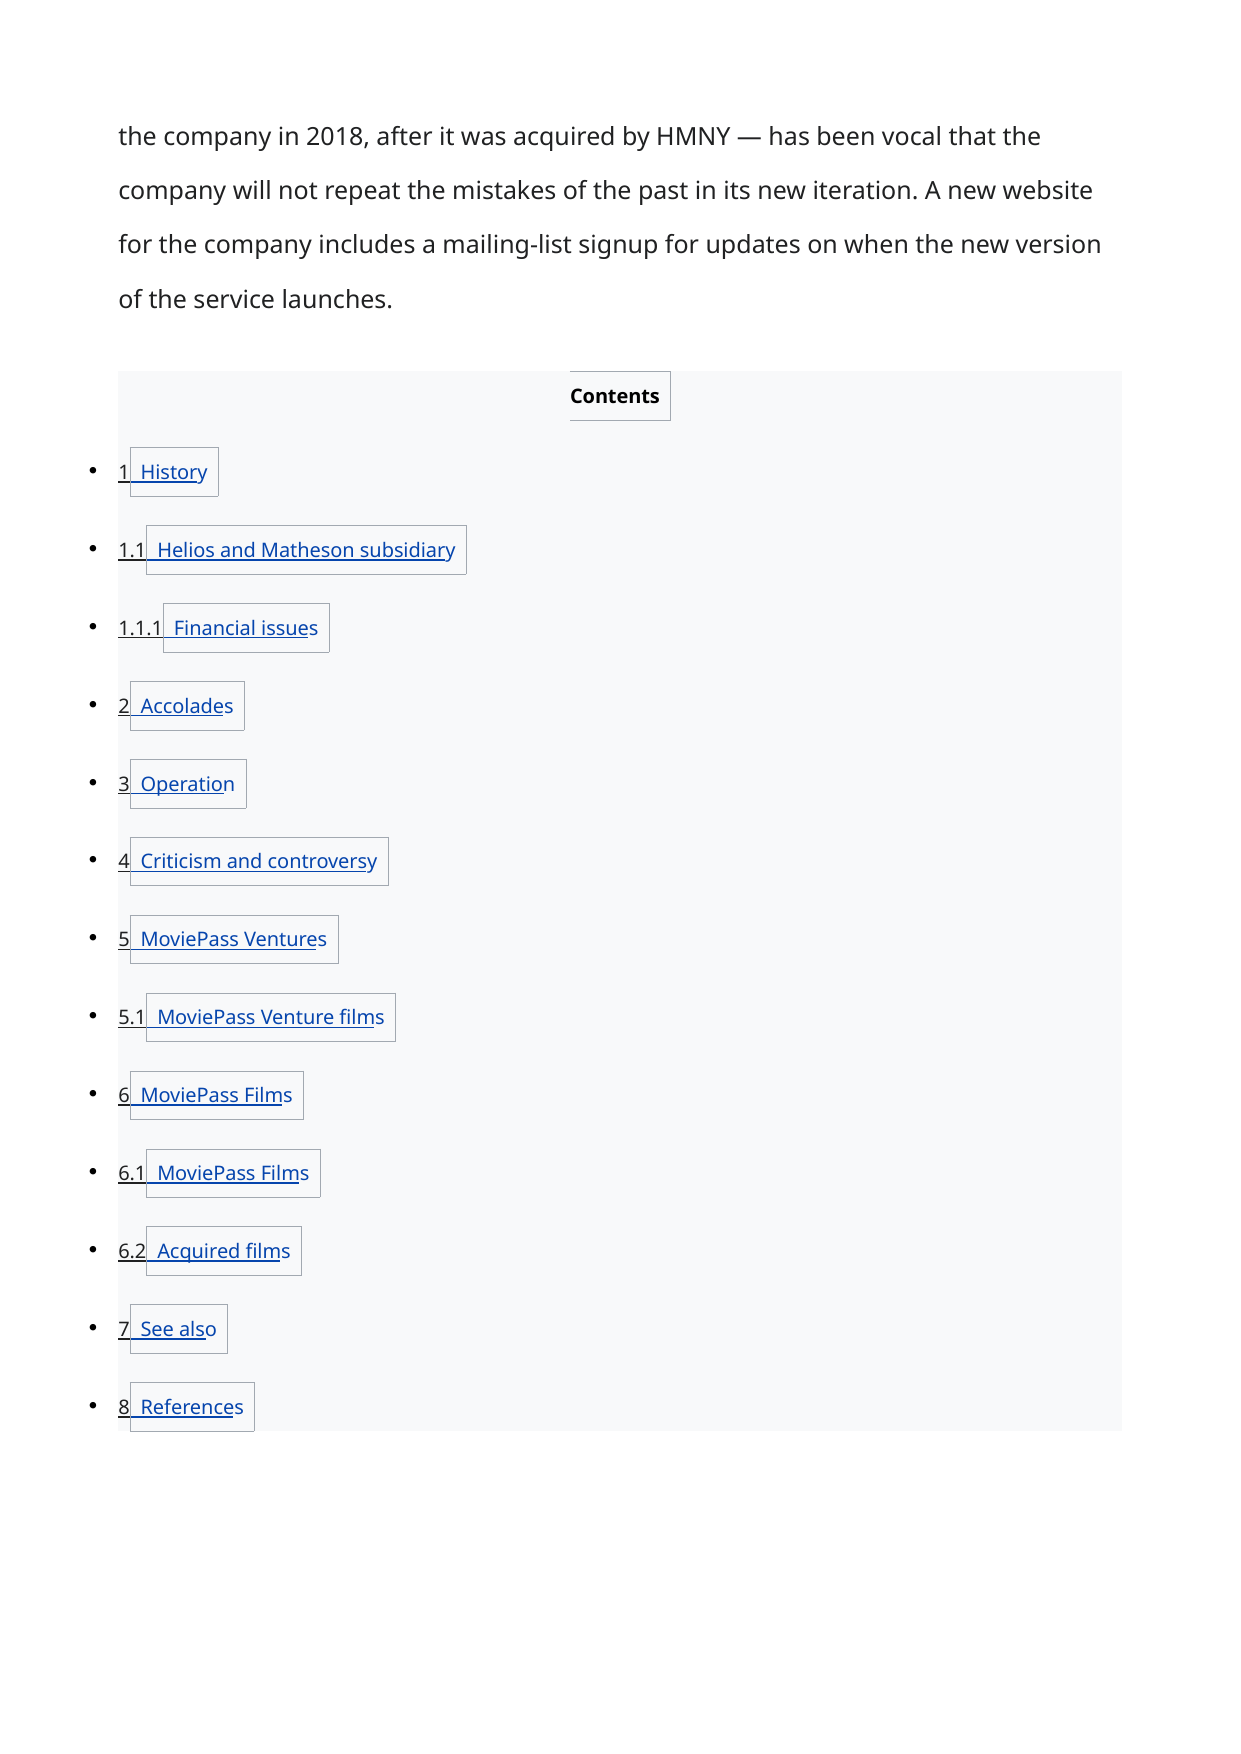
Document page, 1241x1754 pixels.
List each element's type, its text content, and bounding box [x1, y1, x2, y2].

list [339, 915, 1122, 963]
list 6.1MoviePass Films [147, 1150, 320, 1197]
list MoviePass Venture films [147, 994, 395, 1041]
list 6.2 [118, 1226, 146, 1260]
list 6.1MoviePass Films [118, 1148, 320, 1182]
list [330, 603, 1122, 652]
list 7 [118, 1304, 130, 1338]
list [304, 1071, 1122, 1119]
list [118, 638, 163, 652]
list Criticism and controversy [131, 838, 388, 885]
list History [131, 448, 218, 496]
list [247, 759, 1122, 808]
subtitle Contents [118, 371, 670, 420]
list [245, 681, 1122, 730]
list See also [131, 1305, 227, 1353]
list 1.1 [118, 525, 146, 559]
list 1 [118, 447, 130, 481]
list [396, 993, 1122, 1041]
list Operation [131, 760, 246, 808]
list Acquired films [147, 1227, 301, 1275]
list [389, 837, 1122, 886]
list MoviePass Films [131, 1072, 303, 1119]
list Financial issues [164, 604, 329, 652]
list Helios and Matheson subsidiary [147, 526, 466, 574]
list [302, 1226, 1122, 1275]
list [118, 1262, 146, 1275]
list 8 [118, 1382, 130, 1416]
list 3 [118, 759, 130, 793]
list 5 [118, 915, 130, 949]
list 2 [118, 681, 130, 715]
list [228, 1304, 1122, 1353]
list 6 [118, 1071, 130, 1104]
list MoviePass Ventures [131, 916, 338, 963]
list 4 [118, 837, 130, 871]
list Accolades [131, 682, 244, 730]
text the company in 2018, after it was acquired by HMNY — has been vocal that the company will not repeat the mistakes of the past in its new iteration. A new website for the company includes a mailing-list signup for updates on when the new version of the service launches. [118, 118, 1122, 316]
list References [131, 1383, 254, 1431]
list 5.1 [118, 993, 146, 1027]
subtitle [671, 371, 1122, 420]
list 6.1MoviePass Films [321, 1148, 1122, 1197]
list [219, 447, 1122, 496]
list 1.1.1 [118, 603, 163, 637]
list [255, 1382, 1122, 1431]
list [467, 525, 1122, 574]
list 6.1MoviePass Films [118, 1184, 146, 1197]
